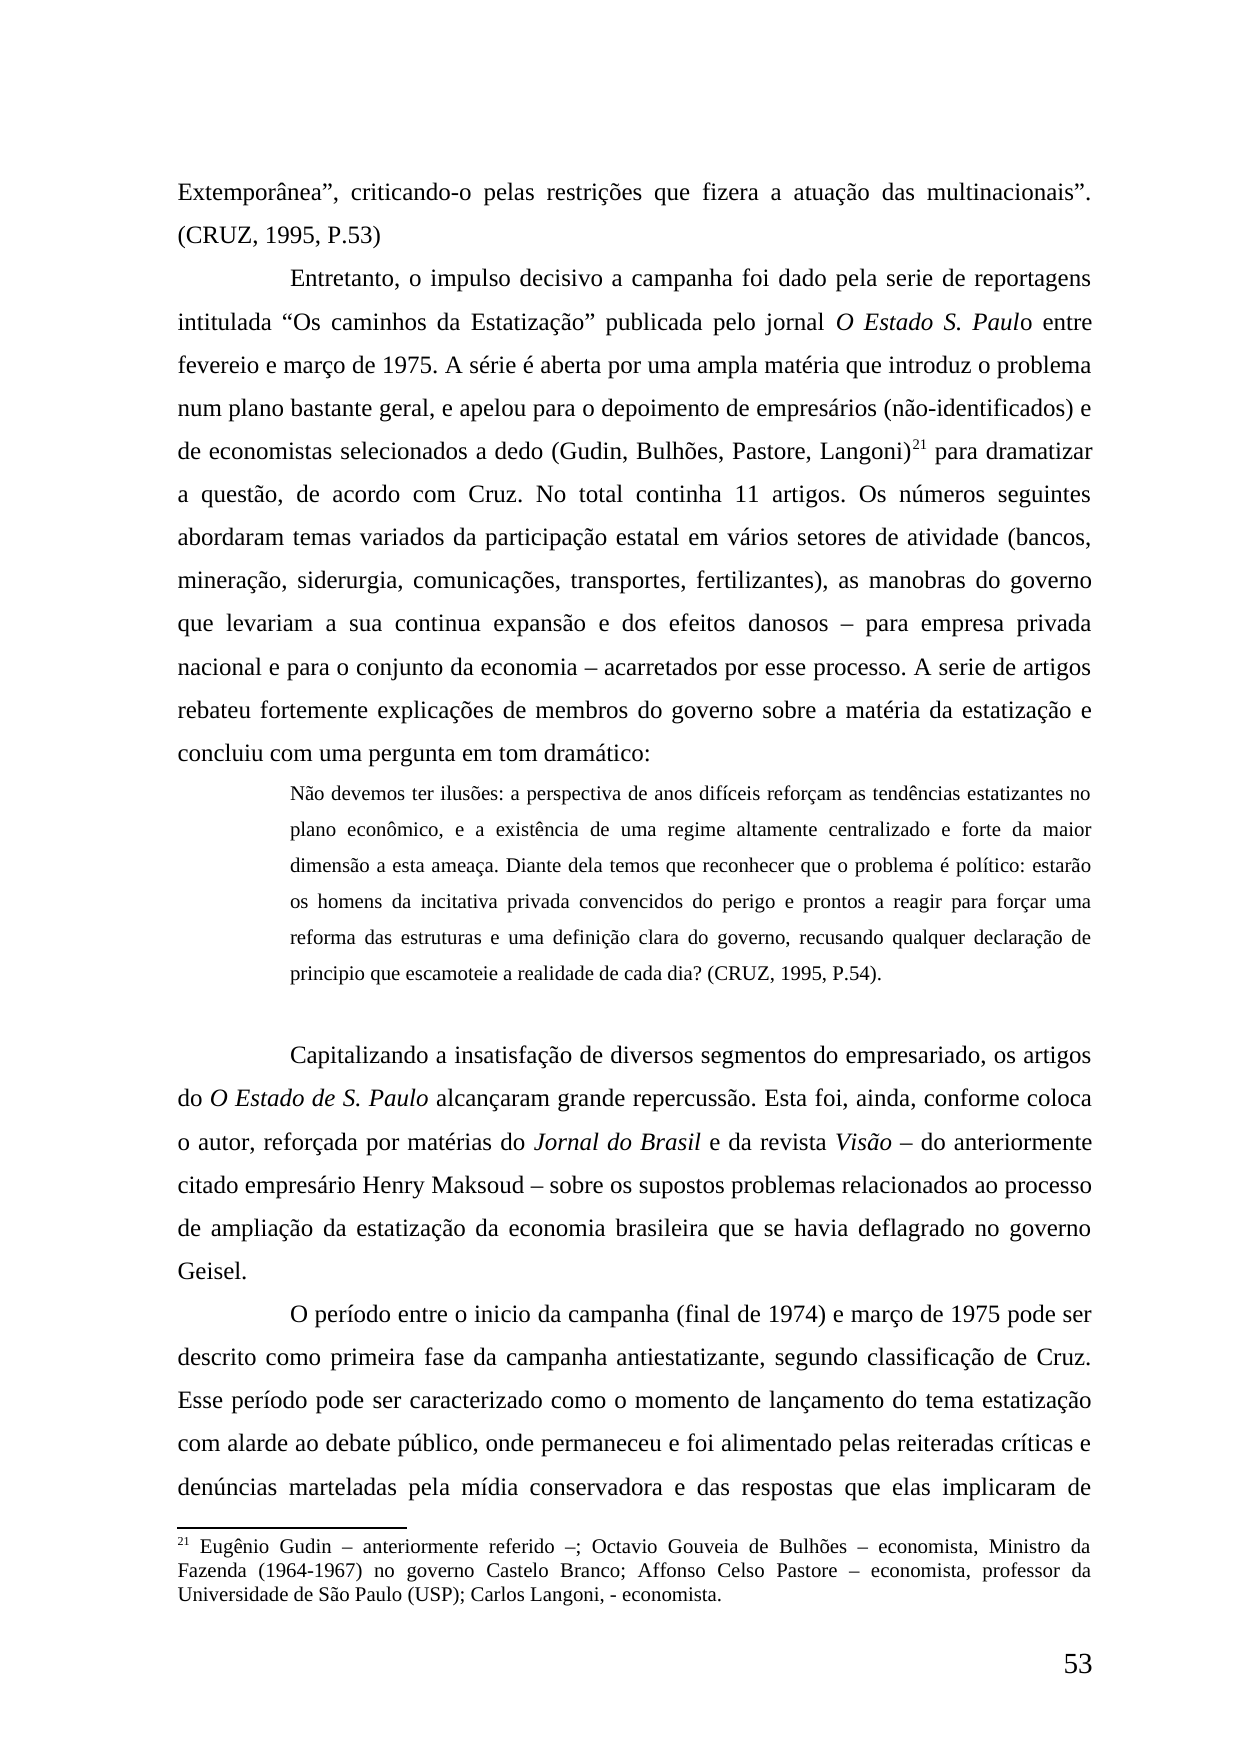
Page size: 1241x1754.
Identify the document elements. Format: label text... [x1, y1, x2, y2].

text Não devemos ter ilusões: a perspectiva de anos difíceis reforçam as tendências estatizantes no plano econômico, e a existência de uma regime altamente centralizado e forte da maior dimensão a esta ameaça. Diante dela temos que reconhecer que o problema é político: estarão os homens da incitativa privada convencidos do perigo e prontos a reagir para forçar uma reforma das estruturas e uma definição clara do governo, recusando qualquer declaração de principio que escamoteie a realidade de cada dia? (CRUZ, 1995, P.54). [290, 781, 1092, 985]
text Eugênio Gudin – anteriormente referido –; Octavio Gouveia de Bulhões – economista, Ministro da Fazenda (1964-1967) no governo Castelo Branco; Affonso Celso Pastore – economista, professor da Universidade de São Paulo (USP); Carlos Langoni, - economista. [177, 1534, 1092, 1606]
text Entretanto, o impulso decisivo a campanha foi dado pela serie de reportagens intitulada “Os caminhos da Estatização” publicada pelo jornal O Estado S. Paulo entre fevereio e março de 1975. A série é aberta por uma ampla matéria que introduz o problema num plano bastante geral, e apelou para o depoimento de empresários (não-identificados) e de economistas selecionados a dedo (Gudin, Bulhões, Pastore, Langoni) para dramatizar a questão, de acordo com Cruz. No total continha 11 artigos. Os números seguintes abordaram temas variados da participação estatal em vários setores de atividade (bancos, mineração, siderurgia, comunicações, transportes, fertilizantes), as manobras do governo que levariam a sua continua expansão e dos efeitos danosos – para empresa privada nacional e para o conjunto da economia – acarretados por esse processo. A serie de artigos rebateu fortemente explicações de membros do governo sobre a matéria da estatização e concluiu com uma pergunta em tom dramático: [177, 263, 1092, 767]
text O período entre o inicio da campanha (final de 1974) e março de 1975 pode ser descrito como primeira fase da campanha antiestatizante, segundo classificação de Cruz. Esse período pode ser caracterizado como o momento de lançamento do tema estatização com alarde ao debate público, onde permaneceu e foi alimentado pelas reiteradas críticas e denúncias marteladas pela mídia conservadora e das respostas que elas implicaram de [177, 1299, 1092, 1500]
text Capitalizando a insatisfação de diversos segmentos do empresariado, os artigos do O Estado de S. Paulo alcançaram grande repercussão. Esta foi, ainda, conforme coloca o autor, reforçada por matérias do Jornal do Brasil e da revista Visão – do anteriormente citado empresário Henry Maksoud – sobre os supostos problemas relacionados ao processo de ampliação da estatização da economia brasileira que se havia deflagrado no governo Geisel. [177, 1040, 1092, 1285]
text Extemporânea”, criticando-o pelas restrições que fizera a atuação das multinacionais”. (CRUZ, 1995, P.53) [177, 177, 1092, 249]
